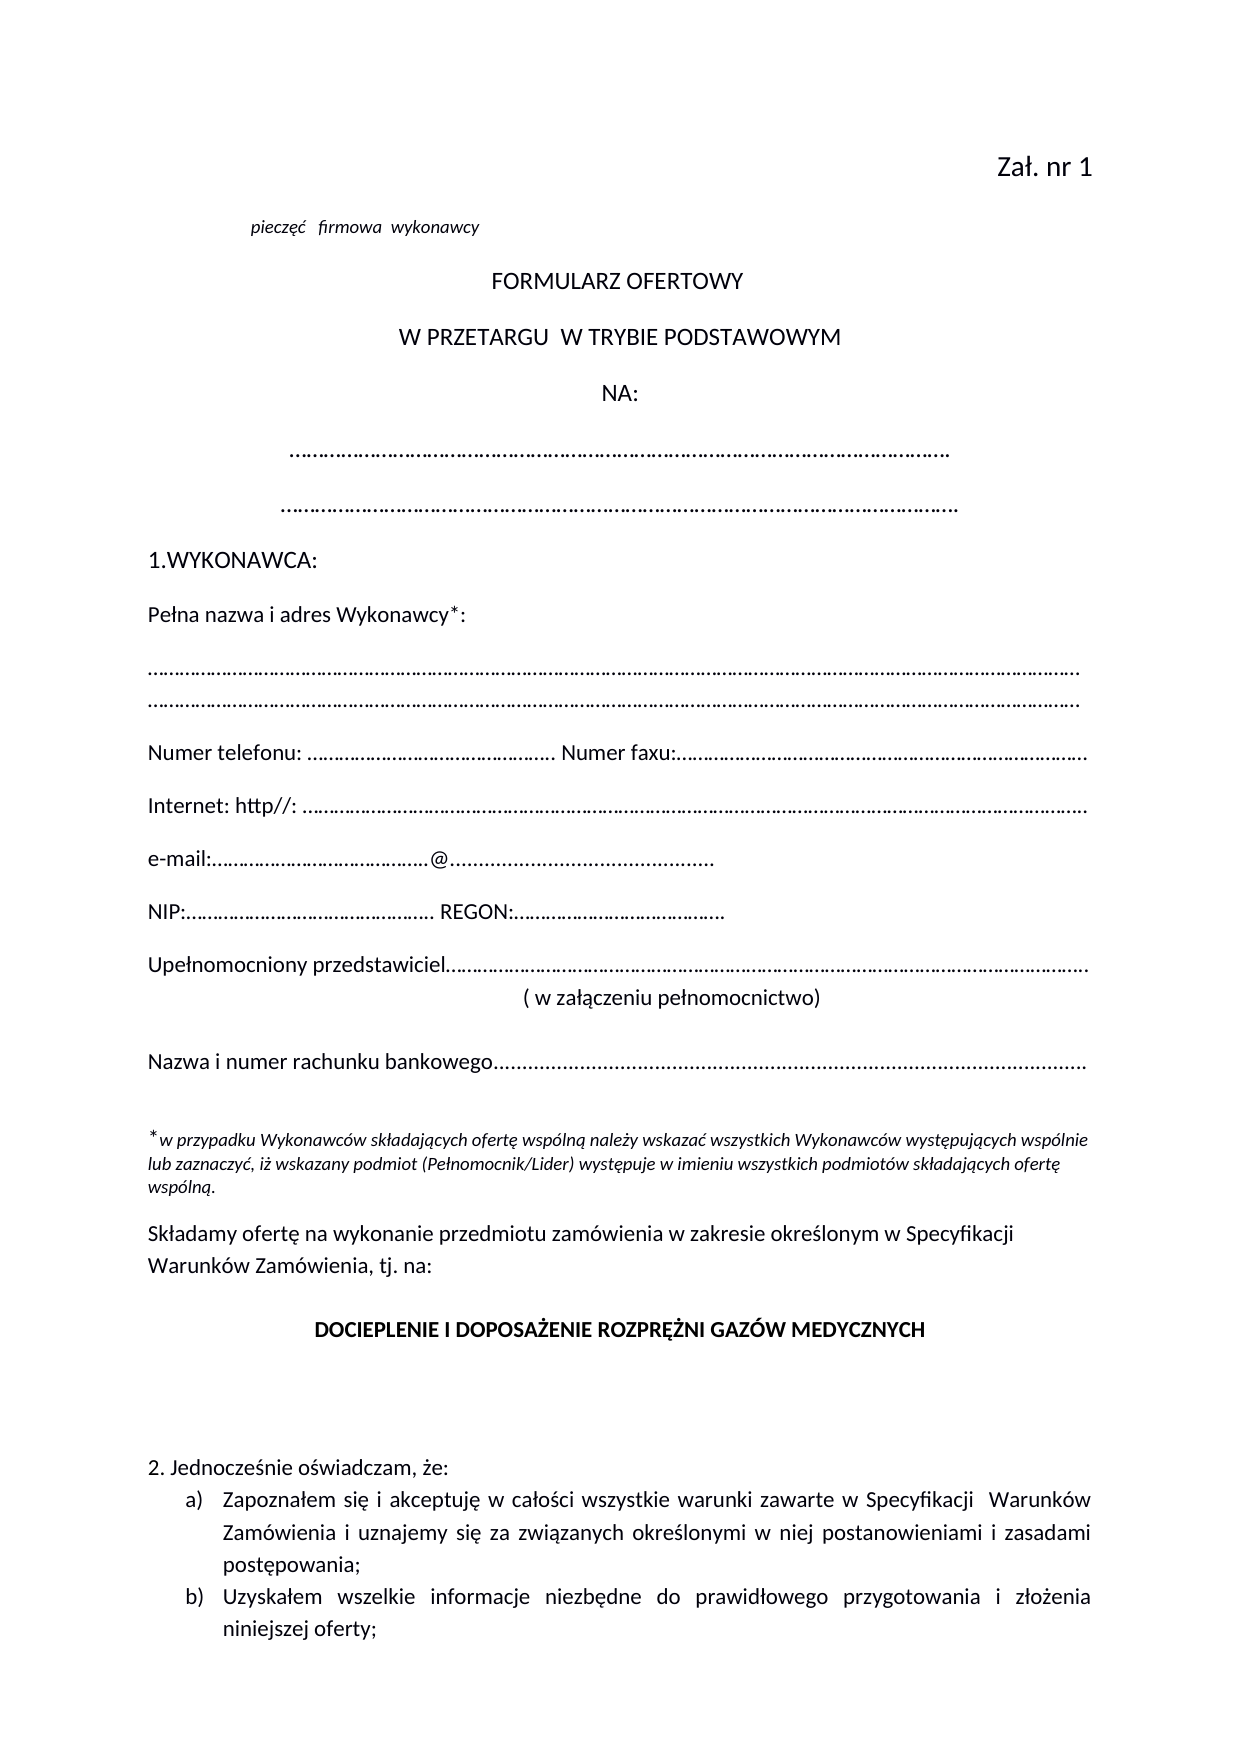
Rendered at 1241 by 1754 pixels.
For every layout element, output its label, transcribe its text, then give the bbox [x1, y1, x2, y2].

text pieczęć firmowa wykonawcy [148, 209, 1093, 240]
text Składamy ofertę na wykonanie przedmiotu zamówienia w zakresie określonym w Specyfikacji Warunków Zamówienia, tj. na: [148, 1219, 1093, 1279]
text 1.WYKONAWCA: [148, 544, 1093, 575]
text Pełna nazwa i adres Wykonawcy*: [148, 600, 1093, 628]
text ………………………………………………………………………………………………………. [148, 488, 1093, 519]
list Uzyskałem wszelkie informacje niezbędne do prawidłowego przygotowania i złożenia niniejszej oferty; [185, 1582, 1093, 1642]
text 2. Jednocześnie oświadczam, że: [148, 1453, 1093, 1481]
text Upełnomocniony przedstawiciel………………………………………………………………………………………………………….. [148, 951, 1093, 978]
text Zał. nr 1 [148, 148, 1093, 183]
text FORMULARZ OFERTOWY [148, 265, 1093, 296]
text W PRZETARGU W TRYBIE PODSTAWOWYM [148, 321, 1093, 352]
text Internet: http//: ………………………………………………………………………………………………………………………………….. [148, 791, 1093, 819]
text ………………………………………………………………………………………………………………………………………………………………………………………………………………………………………………………………………………………………………………………… [148, 653, 1093, 713]
text e-mail:…………………………………..@.............................................. [148, 844, 1093, 872]
text ……………………………………………………………………………………………………. [148, 433, 1093, 463]
text *w przypadku Wykonawców składających ofertę wspólną należy wskazać wszystkich Wykonawców występujących wspólnie lub zaznaczyć, iż wskazany podmiot (Pełnomocnik/Lider) występuje w imieniu wszystkich podmiotów składających ofertę wspólną. [148, 1124, 1093, 1198]
text Numer telefonu: ……………………………………….. Numer faxu:…………………………………………………………………… [148, 738, 1093, 766]
text DOCIEPLENIE I DOPOSAŻENIE ROZPRĘŻNI GAZÓW MEDYCZNYCH [148, 1315, 1093, 1343]
text NA: [148, 377, 1093, 407]
text NIP:……………………………………….. REGON:…………………………………. [148, 897, 1093, 926]
list Zapoznałem się i akceptuję w całości wszystkie warunki zawarte w Specyfikacji Warunków Zamówienia i uznajemy się za związanych określonymi w niej postanowieniami i zasadami postępowania; [185, 1486, 1093, 1578]
text ( w załączeniu pełnomocnictwo) [148, 983, 1093, 1011]
text Nazwa i numer rachunku bankowego....................................................................................................... [148, 1047, 1093, 1075]
